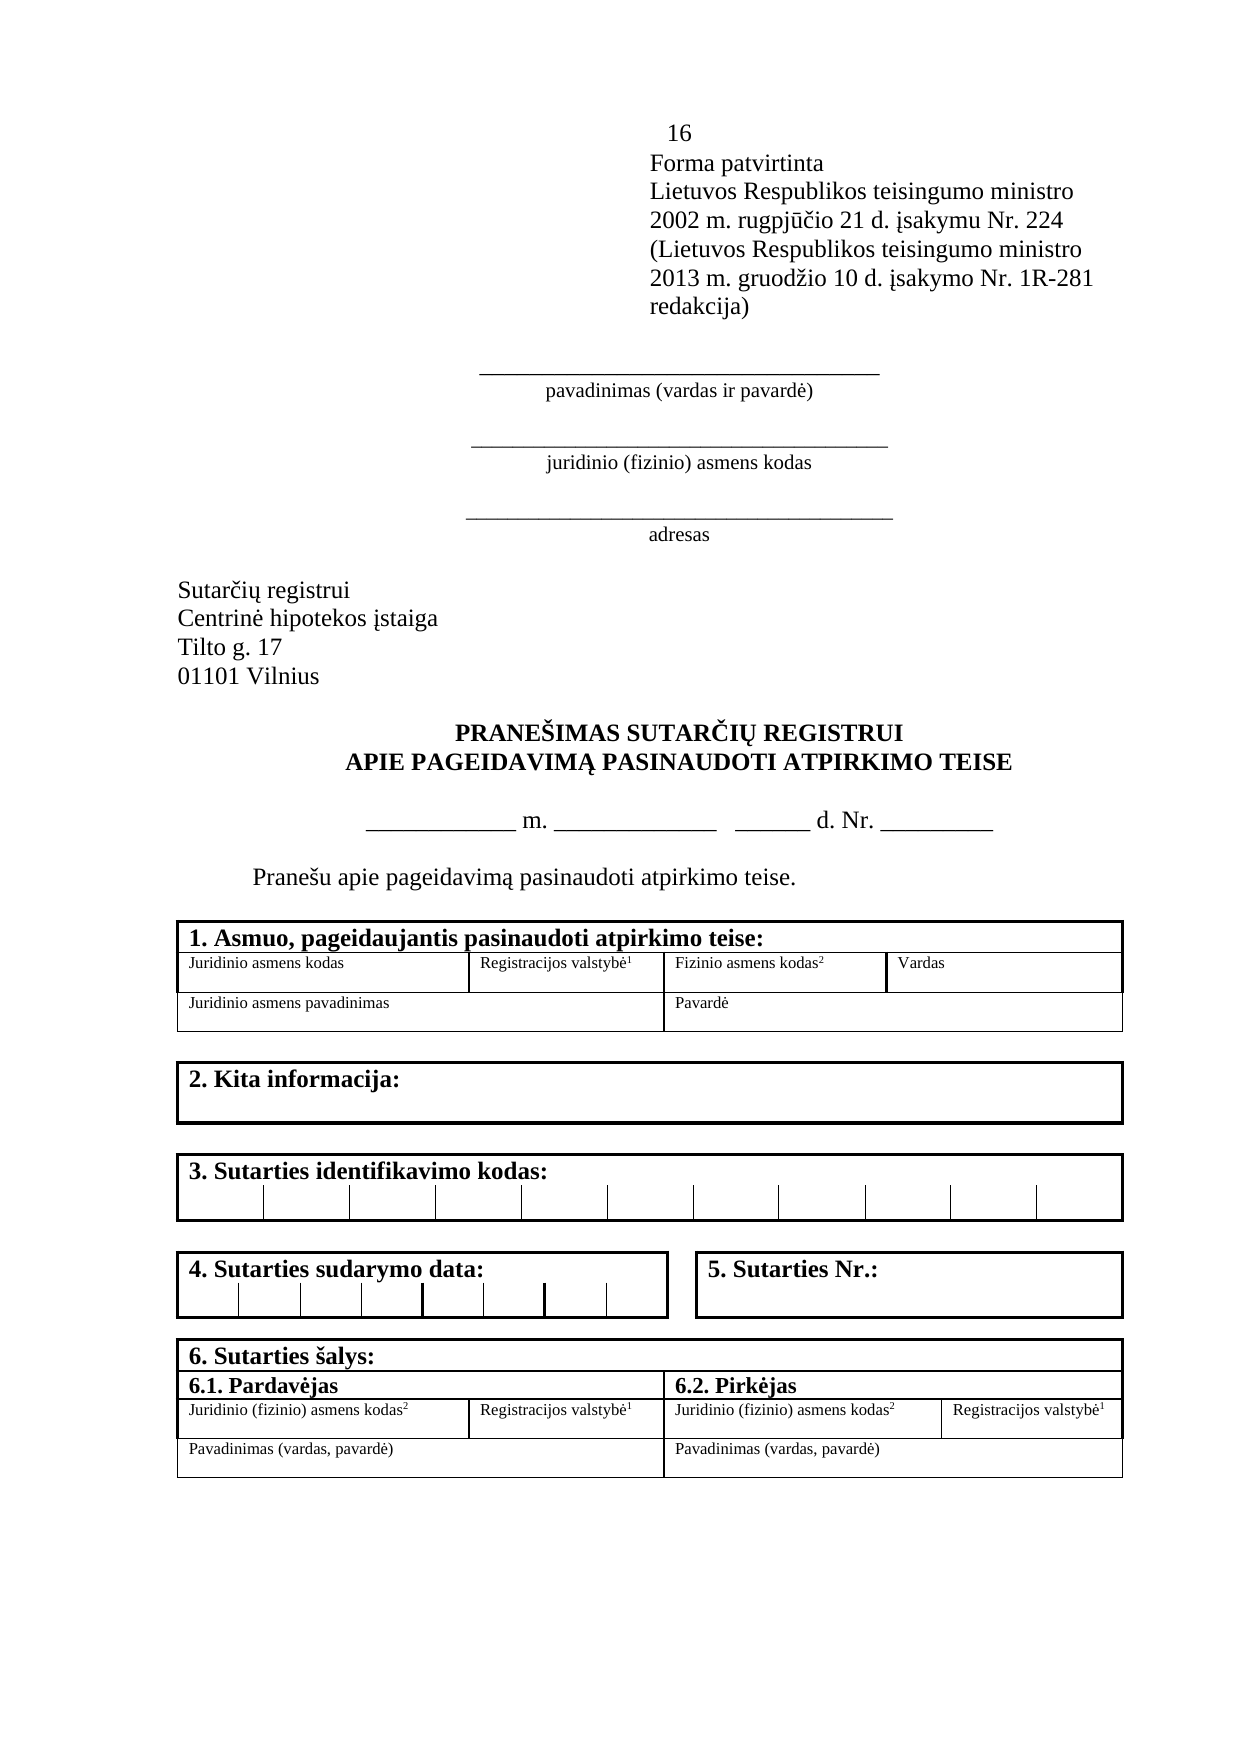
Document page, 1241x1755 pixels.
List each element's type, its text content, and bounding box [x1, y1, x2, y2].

text 2002 m. rugpjūčio 21 d. įsakymu Nr. 224 [649, 205, 1181, 234]
text Pranešu apie pageidavimą pasinaudoti atpirkimo teise. [177, 862, 1181, 891]
table_cell Vardas [888, 953, 1121, 992]
table_header 6. Sutarties šalys: [179, 1341, 664, 1370]
table_cell Pavadinimas (vardas, pavardė) [178, 1439, 663, 1477]
table_cell Juridinio (fizinio) asmens kodas2 [179, 1400, 468, 1438]
table_cell [546, 1283, 606, 1316]
text _________________________________________ [177, 498, 1181, 522]
table_cell [698, 1283, 1121, 1316]
table_cell Registracijos valstybė1 [470, 953, 663, 992]
table_cell [179, 1093, 1121, 1121]
text (Lietuvos Respublikos teisingumo ministro [649, 234, 1181, 263]
table_cell Registracijos valstybė1 [470, 1400, 663, 1438]
table_header [669, 1251, 695, 1282]
table_cell Pavadinimas (vardas, pavardė) [665, 1439, 1122, 1477]
text APIE PAGEIDAVIMĄ PASINAUDOTI ATPIRKIMO TEISE [177, 747, 1181, 776]
table_cell [350, 1185, 435, 1219]
text 2013 m. gruodžio 10 d. įsakymo Nr. 1R-281 [649, 263, 1181, 291]
table_header 5. Sutarties Nr.: [698, 1254, 1121, 1282]
table_cell Pavardė [665, 993, 1122, 1031]
table_header 2. Kita informacija: [179, 1064, 1121, 1093]
text Sutarčių registrui [177, 575, 1181, 603]
table_cell 6.2. Pirkėjas [665, 1372, 1121, 1398]
table_cell [239, 1283, 300, 1316]
text ________________________________ [177, 349, 1181, 378]
table_cell Juridinio (fizinio) asmens kodas2 [665, 1400, 941, 1438]
text 01101 Vilnius [177, 661, 1181, 690]
table_cell [362, 1283, 421, 1316]
table_cell [264, 1185, 349, 1219]
table_cell [424, 1283, 483, 1316]
table_header [664, 1341, 1121, 1370]
table_header 1. Asmuo, pageidaujantis pasinaudoti atpirkimo teise: [179, 923, 1121, 952]
table_header 4. Sutarties sudarymo data: [179, 1254, 666, 1282]
table_cell Juridinio asmens kodas [179, 953, 468, 992]
text PRANEŠIMAS SUTARČIŲ REGISTRUI [177, 718, 1181, 747]
table_cell [179, 1185, 263, 1219]
text pavadinimas (vardas ir pavardė) [177, 378, 1181, 402]
text Centrinė hipotekos įstaiga [177, 603, 1181, 632]
table_cell 6.1. Pardavėjas [179, 1372, 663, 1398]
table_cell [669, 1283, 695, 1316]
table_cell [301, 1283, 361, 1316]
text redakcija) [649, 291, 1181, 320]
table_cell [179, 1283, 238, 1316]
table_cell [607, 1283, 666, 1316]
table_cell [484, 1283, 543, 1316]
table_cell [694, 1185, 778, 1219]
table_cell [522, 1185, 607, 1219]
text Lietuvos Respublikos teisingumo ministro [649, 176, 1181, 205]
text Forma patvirtinta [649, 148, 1181, 176]
table_cell [608, 1185, 693, 1219]
table_cell [1037, 1185, 1121, 1219]
text ____________ m. _____________ ______ d. Nr. _________ [177, 805, 1181, 833]
text Tilto g. 17 [177, 632, 1181, 661]
table_cell [951, 1185, 1036, 1219]
text adresas [177, 522, 1181, 546]
table_cell Fizinio asmens kodas2 [665, 953, 885, 992]
table_cell [436, 1185, 521, 1219]
table_cell [866, 1185, 950, 1219]
table_header 3. Sutarties identifikavimo kodas: [179, 1156, 1121, 1185]
table_cell Registracijos valstybė1 [942, 1400, 1121, 1438]
text juridinio (fizinio) asmens kodas [177, 450, 1181, 474]
table_cell Juridinio asmens pavadinimas [178, 993, 663, 1031]
text ________________________________________ [177, 426, 1181, 450]
table_cell [779, 1185, 865, 1219]
